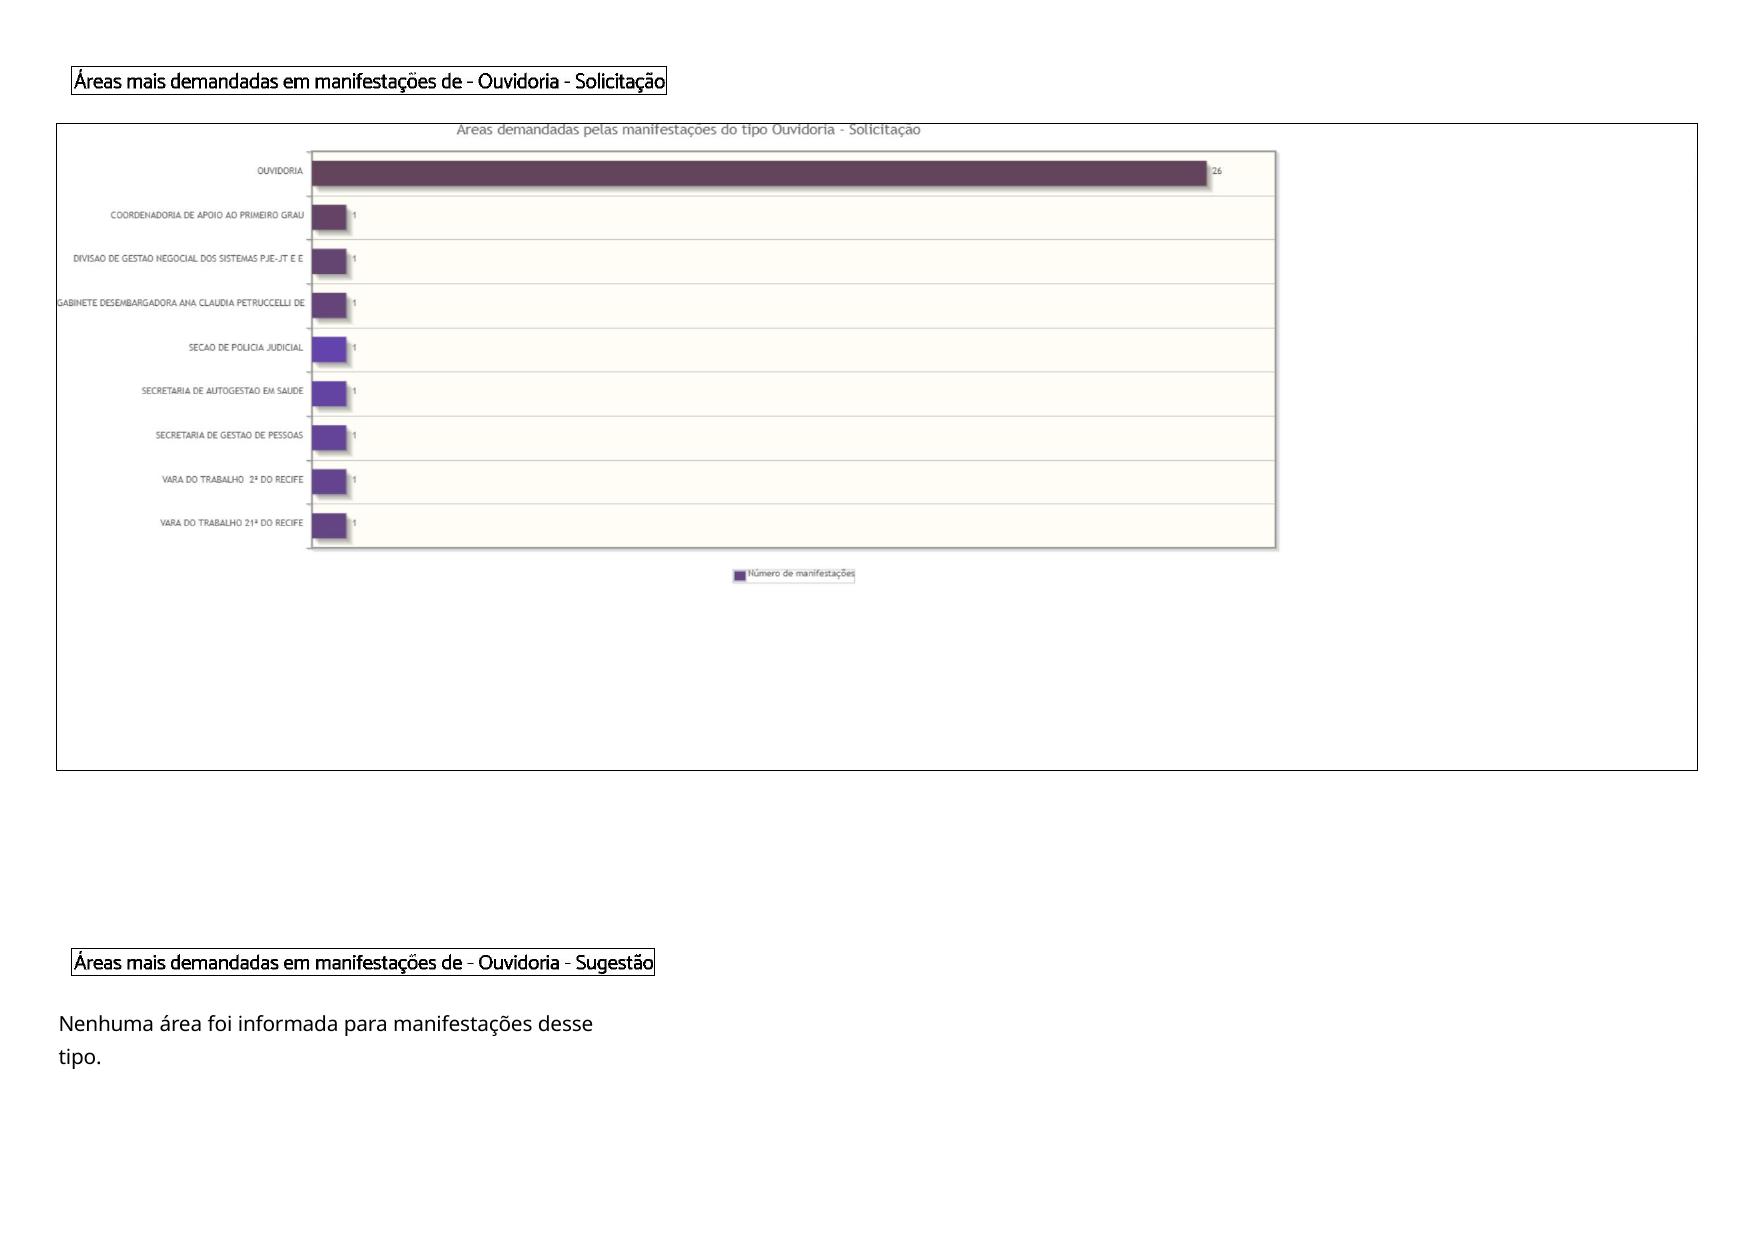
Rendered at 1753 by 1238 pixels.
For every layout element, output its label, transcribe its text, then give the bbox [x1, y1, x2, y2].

picture [57, 124, 1697, 770]
picture [72, 949, 654, 975]
picture [72, 67, 666, 94]
text Nenhuma área foi informada para manifestações desse tipo. [58, 1004, 596, 1071]
